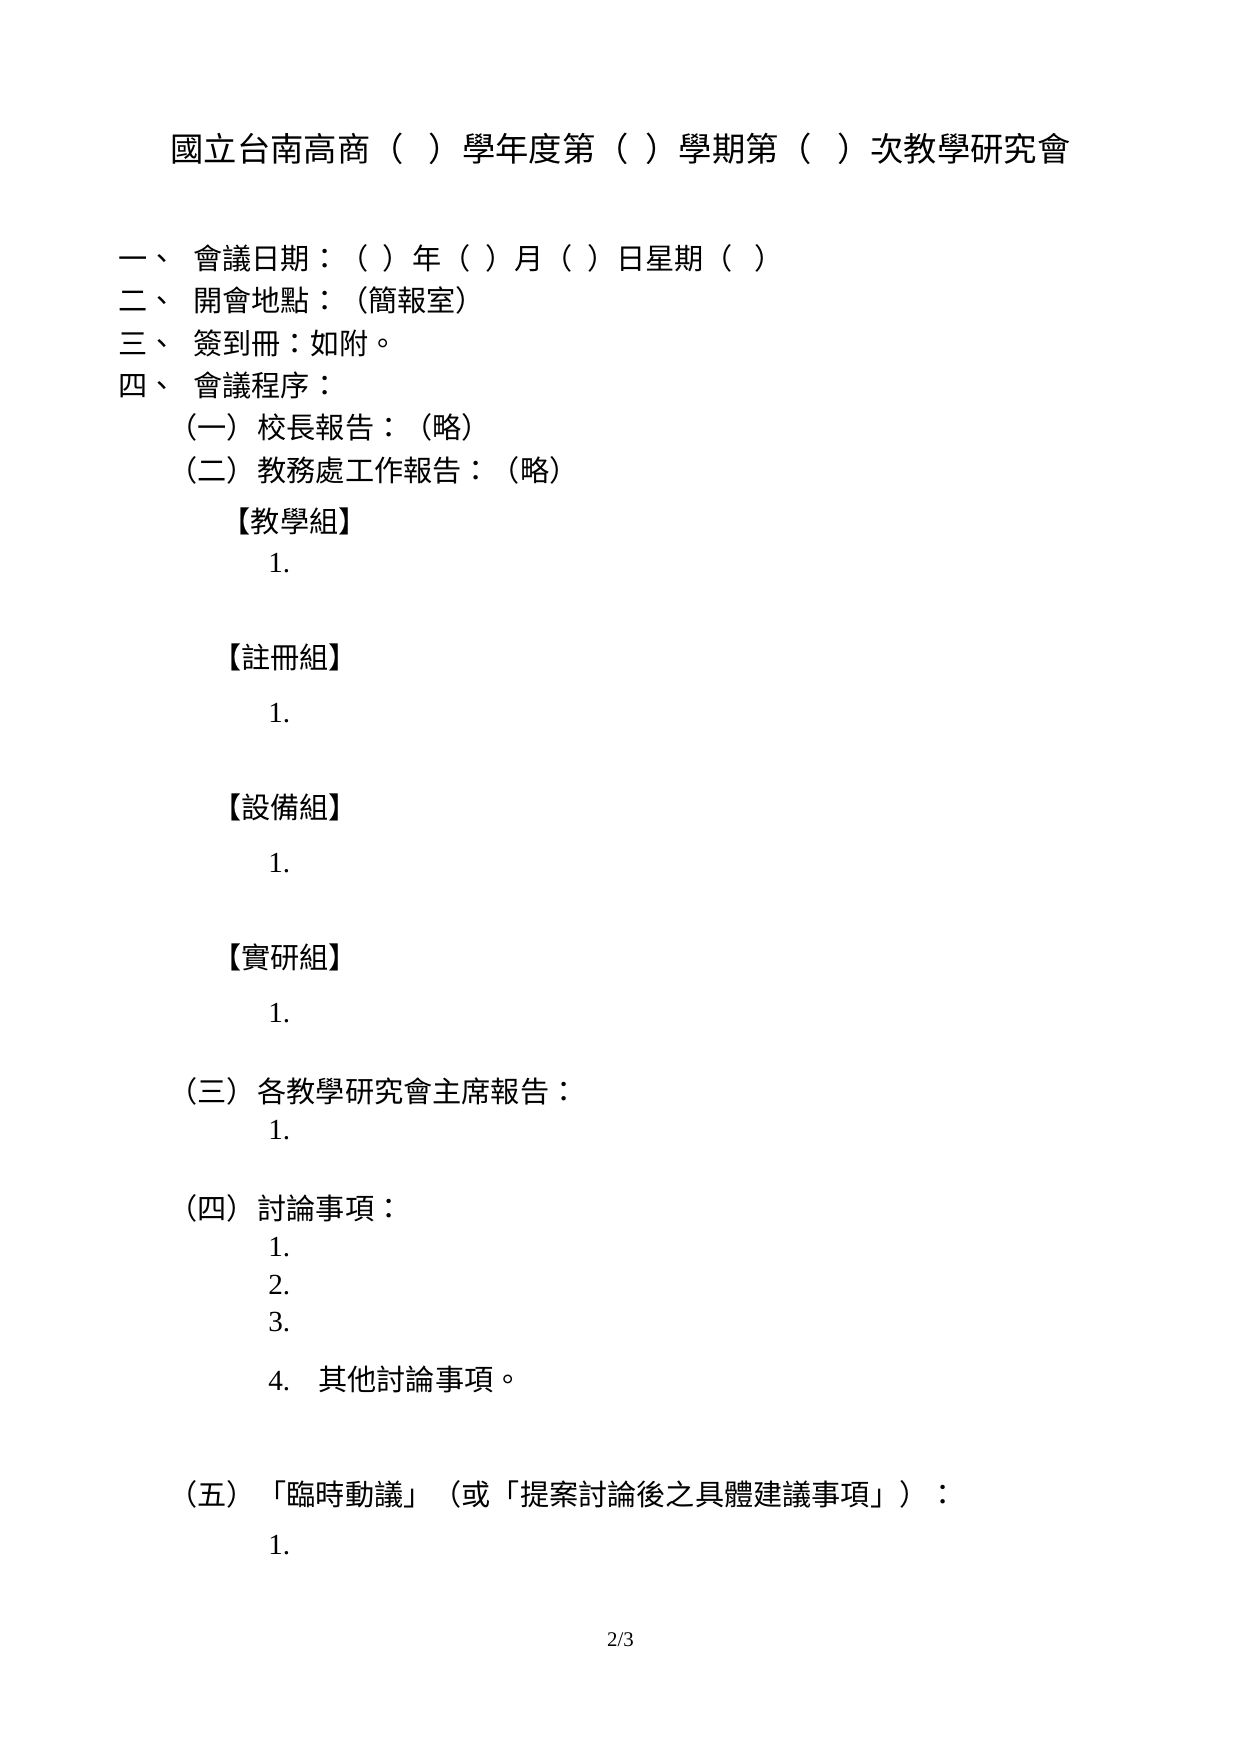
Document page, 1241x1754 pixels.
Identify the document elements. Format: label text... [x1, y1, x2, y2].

text 國立台南高商（ ）學年度第（ ）學期第（ ）次教學研究會 [118, 123, 1122, 171]
list 簽到冊：如附。 [118, 320, 1122, 362]
list 教務處工作報告：（略） [168, 447, 1122, 489]
text 【設備組】 [168, 768, 1122, 843]
list 討論事項： [168, 1186, 1122, 1228]
text 【註冊組】 [168, 618, 1122, 693]
list 各教學研究會主席報告： [168, 1068, 1122, 1111]
list 開會地點：（簡報室） [118, 278, 1122, 320]
list 其他討論事項。 [268, 1341, 1122, 1416]
list 會議程序： [118, 362, 1122, 405]
text 【教學組】 [168, 489, 1122, 543]
list 會議日期：（ ）年（ ）月（ ）日星期（ ） [118, 236, 1122, 278]
list 「臨時動議」（或「提案討論後之具體建議事項」）： [168, 1472, 1122, 1514]
text 【實研組】 [168, 918, 1122, 993]
list 校長報告：（略） [168, 405, 1122, 447]
